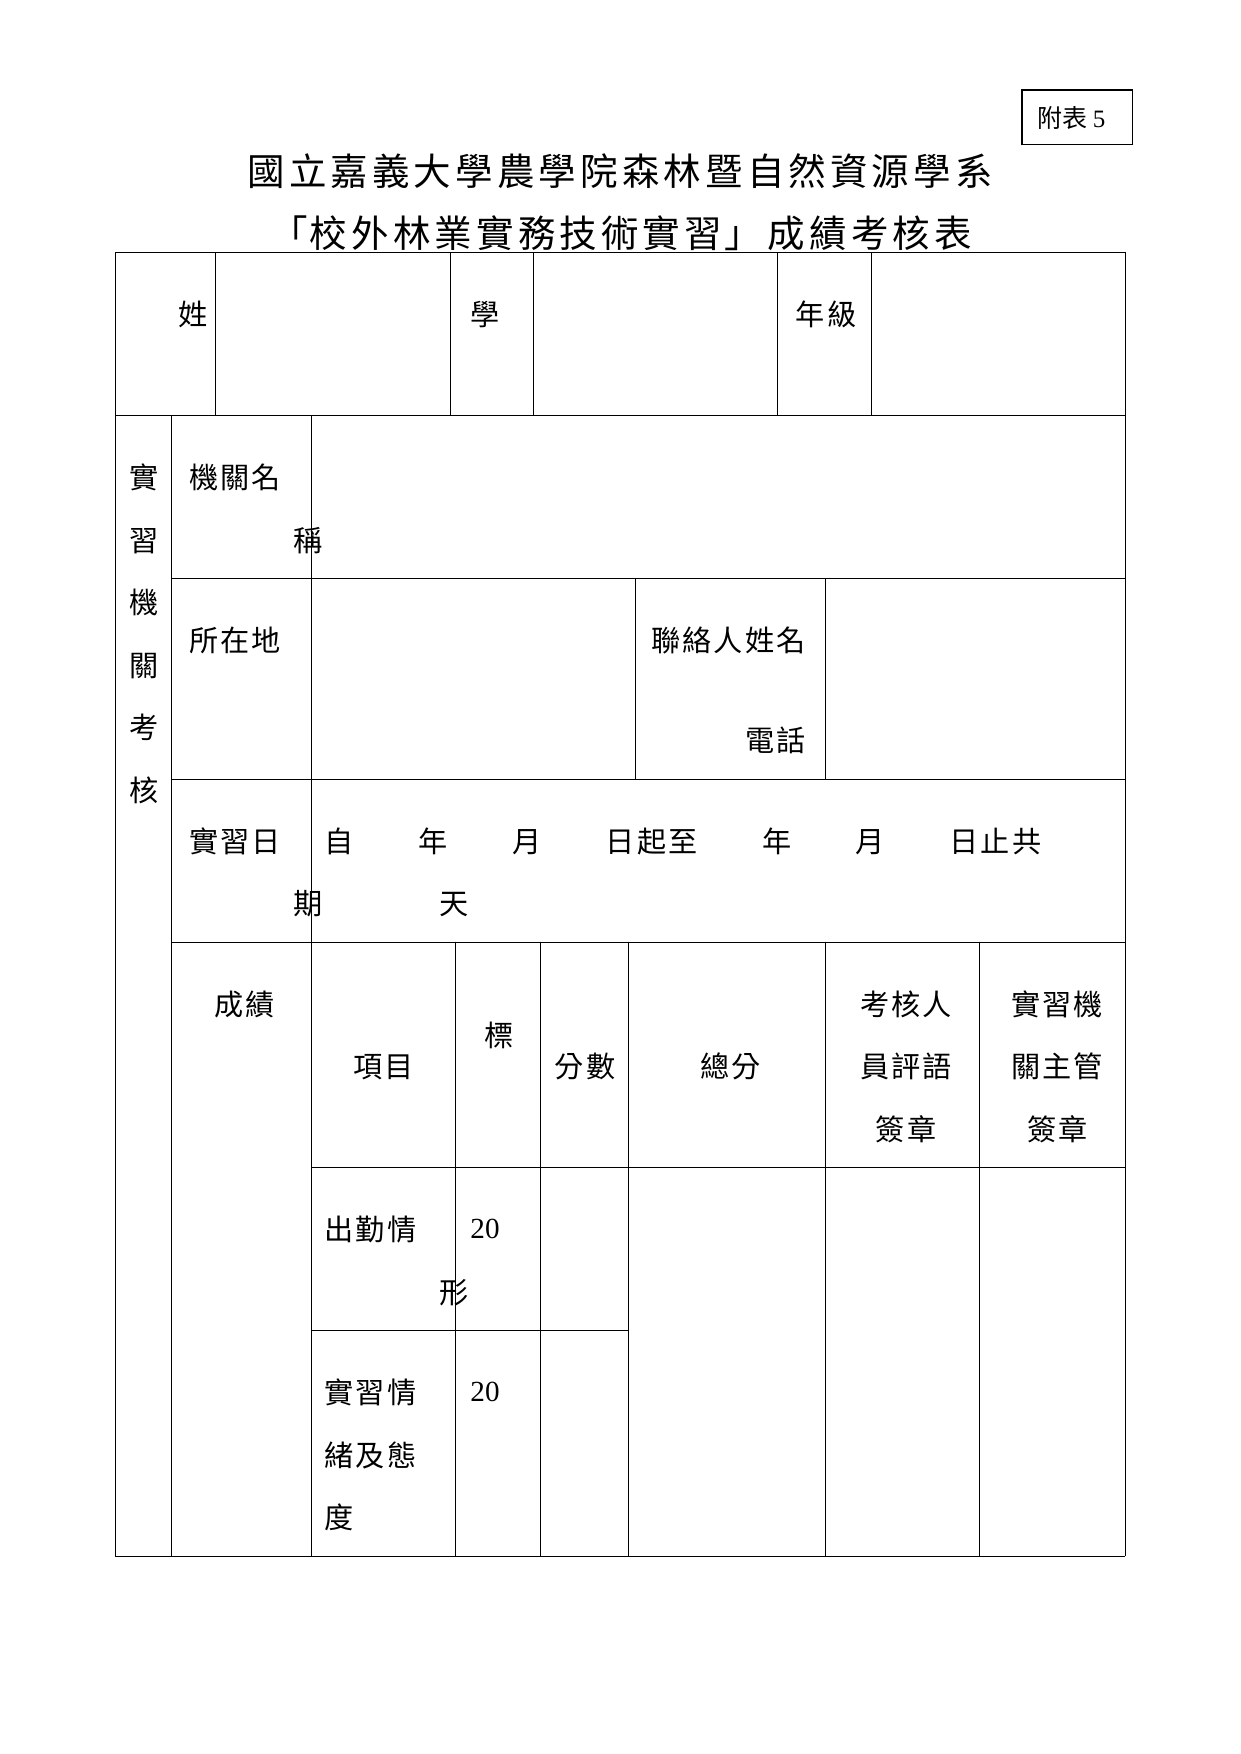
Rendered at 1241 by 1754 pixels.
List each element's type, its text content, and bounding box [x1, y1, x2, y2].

table_cell [312, 416, 1125, 578]
table_cell 出勤情形 [312, 1168, 455, 1330]
table_header [872, 253, 1125, 415]
table_cell 成績 [172, 943, 311, 1556]
table_header [216, 253, 450, 415]
table_cell [980, 1168, 1125, 1556]
table_header 年級 [778, 253, 871, 415]
table_cell [541, 1331, 628, 1556]
table_cell [312, 579, 635, 778]
text 國立嘉義大學農學院森林暨自然資源學系 [1023, 91, 1132, 144]
text 附表5 [1038, 98, 1117, 134]
table_cell [826, 579, 1125, 778]
table_cell 實習日期 [172, 780, 311, 942]
table_cell 總分 [629, 943, 825, 1167]
table_cell 機關名稱 [172, 416, 311, 578]
table_cell 考核人員評語簽章 [826, 943, 979, 1167]
table_cell 自 年 月 日起至 年 月 日止共 天 [312, 780, 1125, 942]
table_cell [541, 1168, 628, 1330]
table_cell 20％ [456, 1331, 540, 1556]
table_cell 實習機關考核 [116, 416, 171, 1556]
table_cell 所在地 [172, 579, 311, 778]
table_cell 標準 [456, 943, 540, 1167]
table_cell 聯絡人姓名 電話 [636, 579, 825, 778]
table_header 學號 [451, 253, 533, 415]
table_cell 20％ [456, 1168, 540, 1330]
table_cell [826, 1168, 979, 1556]
table_cell 實習機關主管簽章 [980, 943, 1125, 1167]
table_cell 項目 [312, 943, 455, 1167]
table_cell 分數 [541, 943, 628, 1167]
table_header [534, 253, 777, 415]
table_cell [629, 1168, 825, 1556]
text 「校外林業實務技術實習」成績考核表 [177, 189, 1063, 252]
table_header 姓名 [116, 253, 215, 415]
table_cell 實習情緒及態度 [312, 1331, 455, 1556]
text 國立嘉義大學農學院森林暨自然資源學系 [177, 127, 1063, 189]
